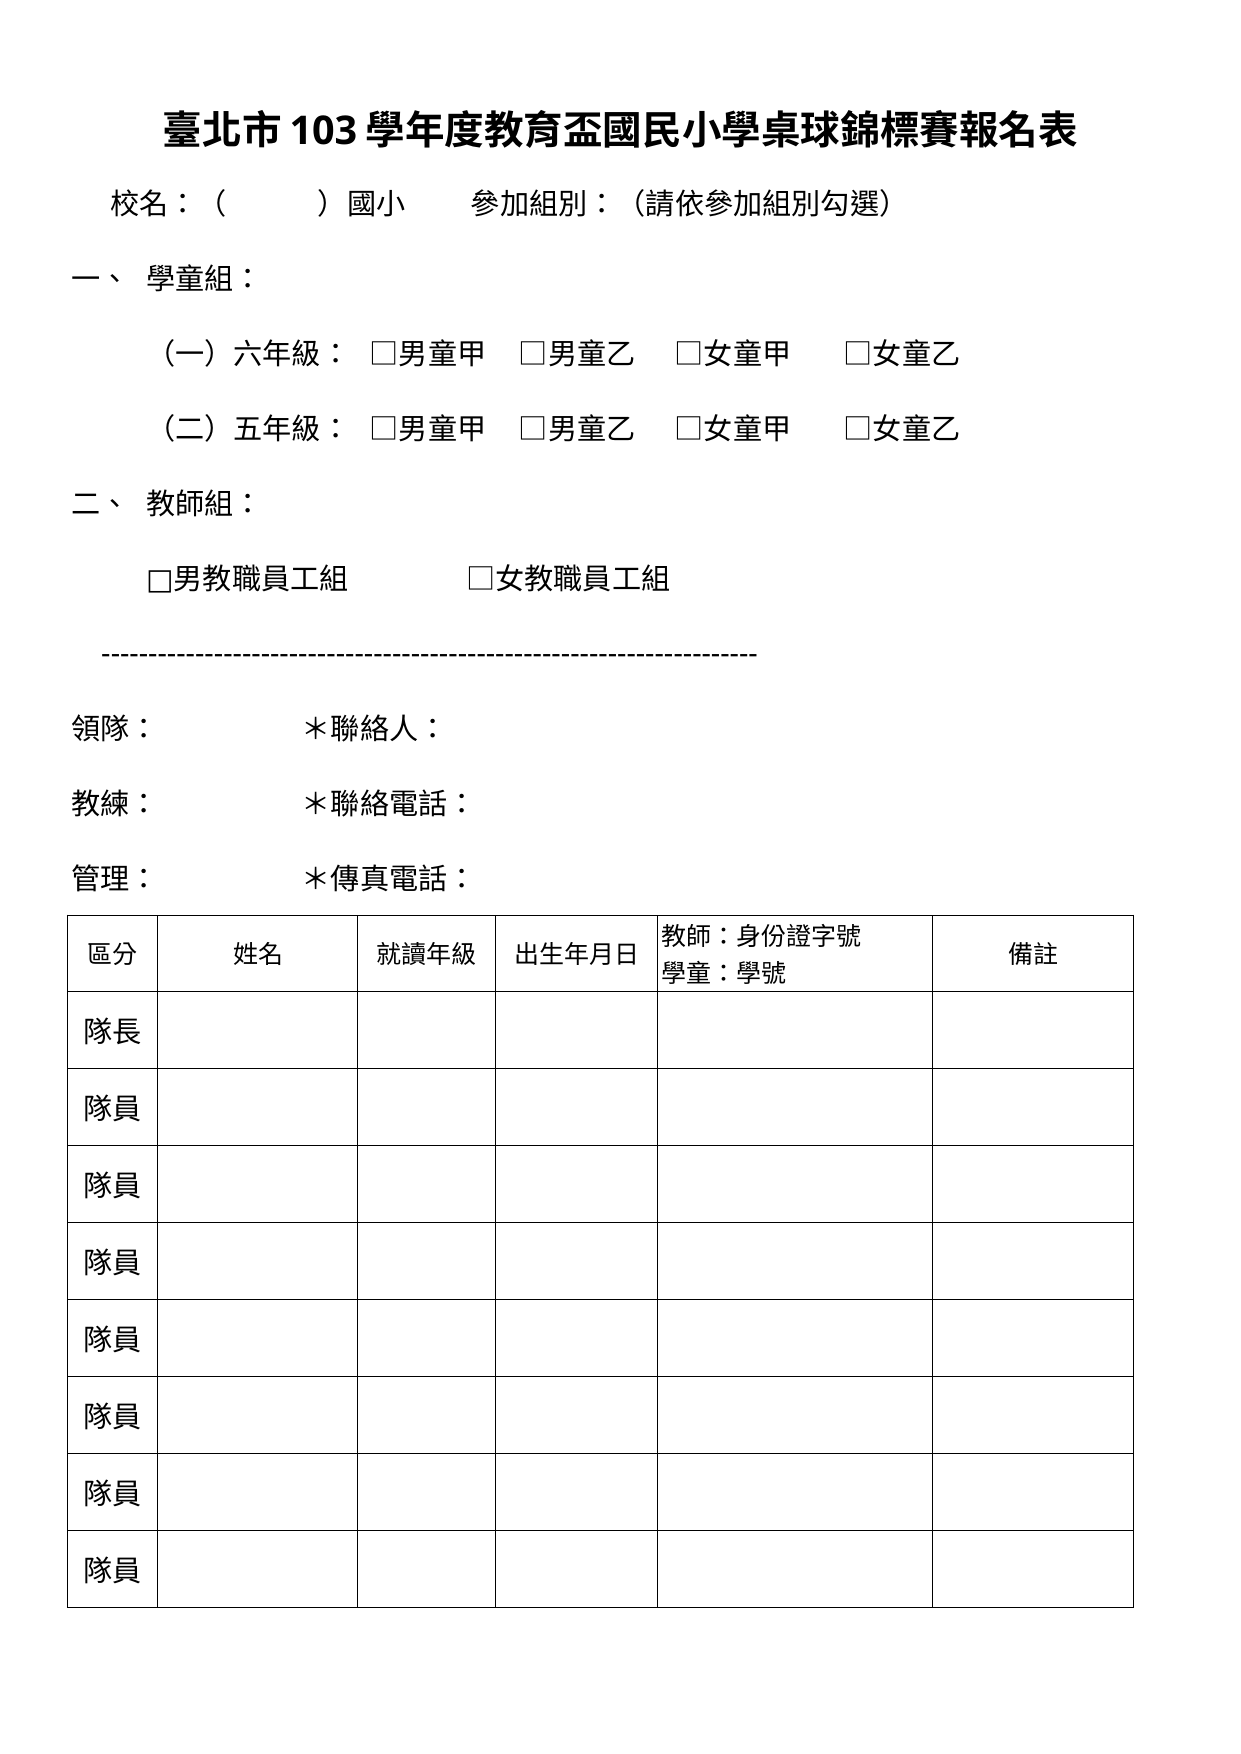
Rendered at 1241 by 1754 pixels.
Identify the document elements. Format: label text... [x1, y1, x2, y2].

table_cell 隊員 [68, 1223, 157, 1299]
table_cell [358, 1300, 495, 1376]
table_cell [358, 1377, 495, 1453]
table_cell [358, 1531, 495, 1607]
table_cell 隊長 [68, 992, 157, 1068]
table_cell [358, 1454, 495, 1530]
table_cell [496, 1223, 657, 1299]
text （二）五年級： □男童甲 □男童乙 □女童甲 □女童乙 [146, 389, 1169, 464]
text □男教職員工組 □女教職員工組 [146, 539, 1169, 614]
table_cell [933, 992, 1133, 1068]
table_cell 隊員 [68, 1377, 157, 1453]
table_cell [158, 1146, 357, 1222]
table_cell [496, 992, 657, 1068]
table_cell [658, 1531, 932, 1607]
table_cell [158, 1223, 357, 1299]
table_header 區分 [68, 916, 157, 991]
table_header 教師：身份證字號 學童：學號 [658, 916, 932, 991]
table_cell [658, 1300, 932, 1376]
table_cell 隊員 [68, 1300, 157, 1376]
table_cell 隊員 [68, 1454, 157, 1530]
table_cell [358, 1069, 495, 1145]
list 教師組： [71, 464, 1169, 539]
table_cell [158, 1300, 357, 1376]
table_cell 隊員 [68, 1069, 157, 1145]
table_cell [933, 1223, 1133, 1299]
text 校名：（ ）國小 參加組別：（請依參加組別勾選） [71, 164, 1169, 239]
table_cell [933, 1454, 1133, 1530]
table_cell [158, 1531, 357, 1607]
table_cell 隊員 [68, 1531, 157, 1607]
text （一）六年級： □男童甲 □男童乙 □女童甲 □女童乙 [146, 314, 1169, 389]
table_cell [496, 1454, 657, 1530]
text 臺北市103學年度教育盃國民小學桌球錦標賽報名表 [71, 89, 1169, 164]
table_cell [496, 1146, 657, 1222]
table_cell [358, 1223, 495, 1299]
table_cell [658, 1069, 932, 1145]
table_cell [158, 1454, 357, 1530]
table_cell [658, 1146, 932, 1222]
table_header 備註 [933, 916, 1133, 991]
text 管理： ＊傳真電話： [71, 839, 1169, 914]
table_cell [658, 1377, 932, 1453]
table_cell [933, 1146, 1133, 1222]
table_header 姓名 [158, 916, 357, 991]
table_cell [496, 1377, 657, 1453]
text 教練： ＊聯絡電話： [71, 764, 1169, 839]
text 領隊： ＊聯絡人： [71, 689, 1169, 764]
table_cell [933, 1069, 1133, 1145]
table_cell [158, 1069, 357, 1145]
table_cell [933, 1531, 1133, 1607]
table_cell 隊員 [68, 1146, 157, 1222]
table_header 出生年月日 [496, 916, 657, 991]
table_cell [658, 1454, 932, 1530]
table_cell [496, 1069, 657, 1145]
table_cell [933, 1377, 1133, 1453]
table_cell [158, 1377, 357, 1453]
table_cell [658, 1223, 932, 1299]
table_cell [658, 992, 932, 1068]
table_cell [158, 992, 357, 1068]
table_header 就讀年級 [358, 916, 495, 991]
table_cell [933, 1300, 1133, 1376]
table_cell [496, 1531, 657, 1607]
table_cell [496, 1300, 657, 1376]
text ---------------------------------------------------------------------- [71, 614, 1169, 689]
table_cell [358, 1146, 495, 1222]
list 學童組： [71, 239, 1169, 314]
table_cell [358, 992, 495, 1068]
